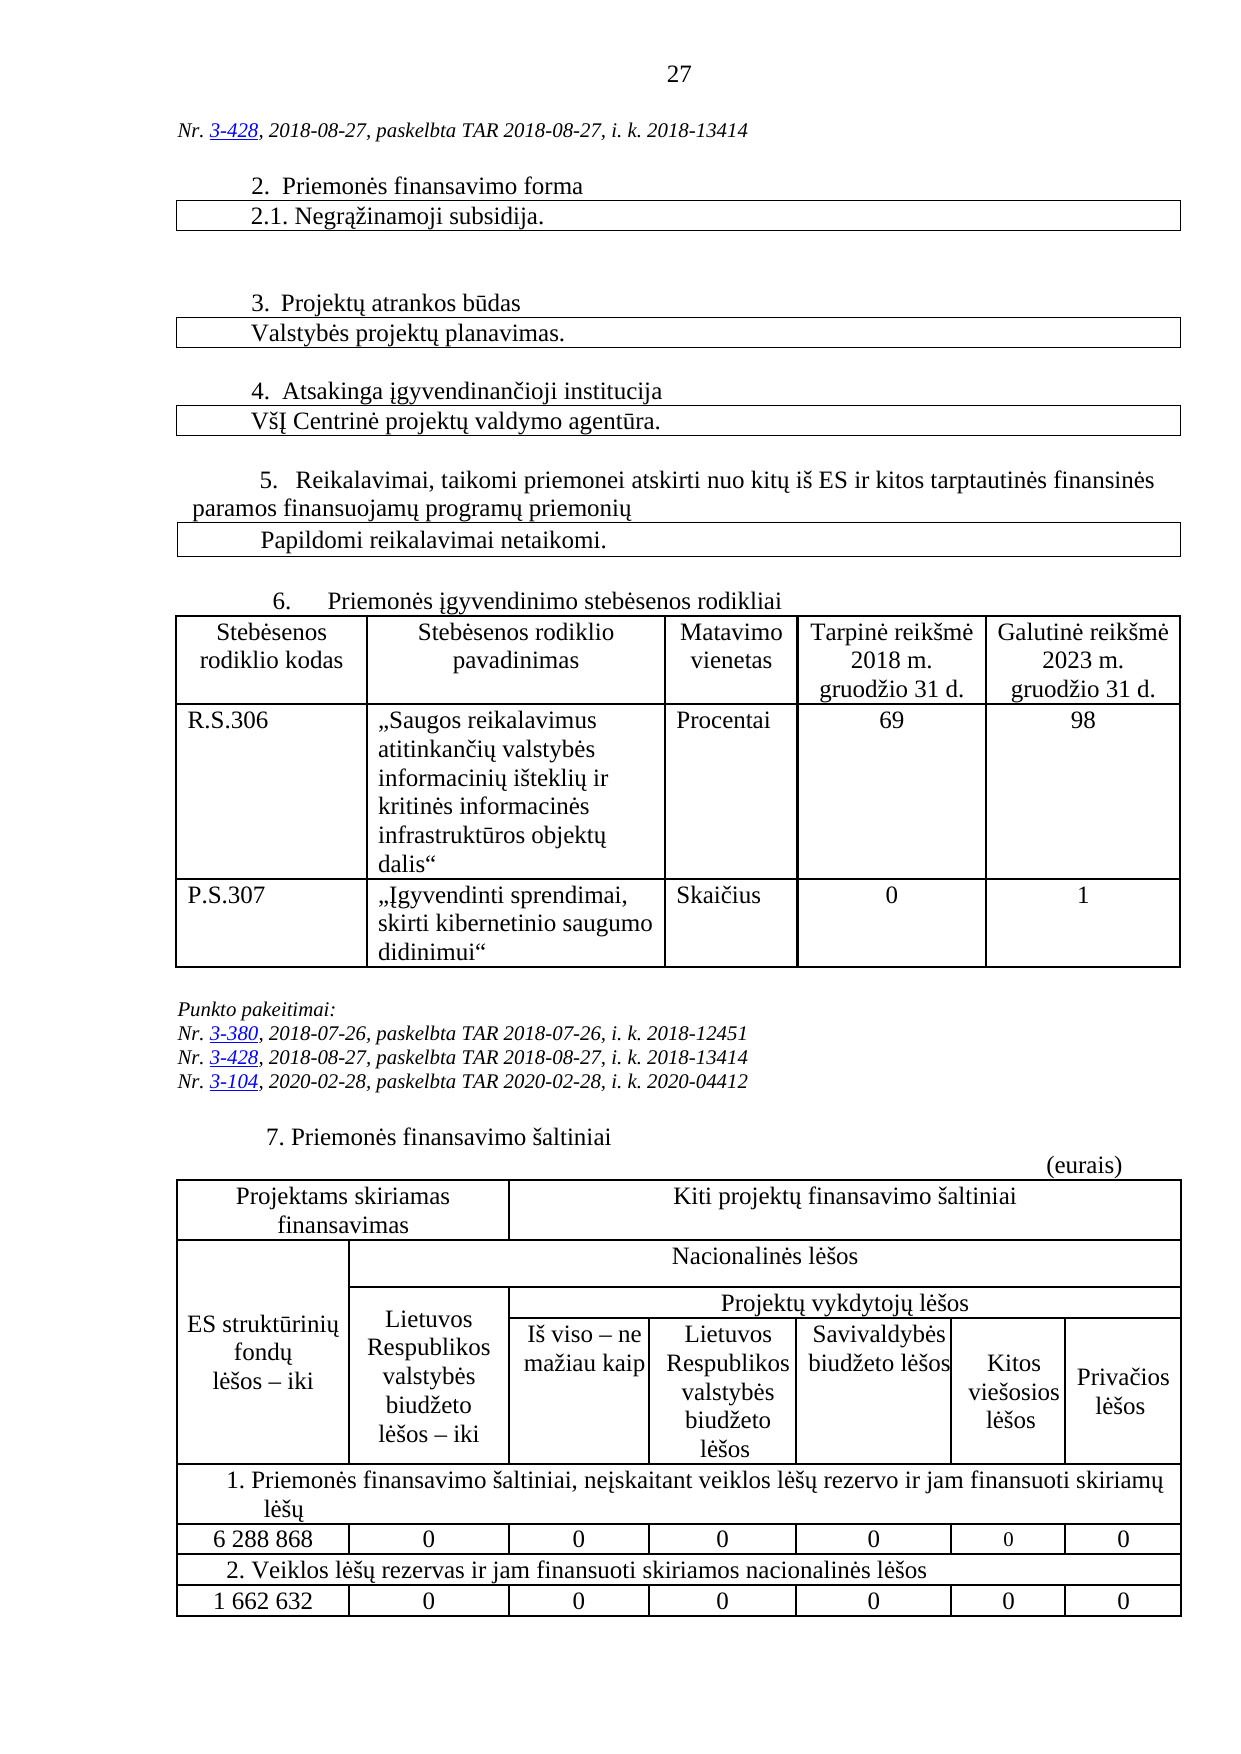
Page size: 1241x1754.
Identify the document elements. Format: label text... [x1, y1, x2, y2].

table_cell P.S.307 [177, 880, 366, 966]
text 2. Priemonės finansavimo forma [251, 171, 1181, 200]
table_cell 0 [350, 1586, 508, 1615]
text Nr. 3-104, 2020-02-28, paskelbta TAR 2020-02-28, i. k. 2020-04412 [177, 1069, 1181, 1093]
table_cell Kitos viešosios lėšos [952, 1319, 1064, 1463]
table_header Matavimo vienetas [666, 617, 796, 703]
text 7. Priemonės finansavimo šaltiniai [266, 1122, 1181, 1151]
text 3. Projektų atrankos būdas [251, 288, 1181, 317]
table_header Tarpinė reikšmė 2018 m. gruodžio 31 d. [799, 617, 985, 703]
table_header Stebėsenos rodiklio pavadinimas [368, 617, 664, 703]
table_cell 0 [799, 880, 985, 966]
table_cell Procentai [666, 705, 796, 878]
table_cell 0 [797, 1586, 950, 1615]
text Papildomi reikalavimai netaikomi. [178, 523, 1180, 556]
table_cell 6 288 868 [178, 1525, 348, 1553]
table_cell 0 [510, 1525, 648, 1553]
text Punkto pakeitimai: [177, 997, 1181, 1021]
text Nr. 3-428, 2018-08-27, paskelbta TAR 2018-08-27, i. k. 2018-13414 [177, 118, 1181, 142]
table_cell 0 [650, 1525, 795, 1553]
table_cell 1 662 632 [178, 1586, 348, 1615]
table_cell 0 [952, 1525, 1064, 1553]
text 6. Priemonės įgyvendinimo stebėsenos rodikliai [177, 586, 1181, 615]
table_header Kiti projektų finansavimo šaltiniai [510, 1181, 1180, 1239]
table_header 2.1. Negrąžinamoji subsidija. [177, 201, 1180, 229]
table_header Stebėsenos rodiklio kodas [177, 617, 366, 703]
table_cell Projektų vykdytojų lėšos [510, 1288, 1180, 1317]
table_cell Lietuvos Respublikos valstybės biudžeto lėšos [650, 1319, 795, 1463]
table_cell 98 [987, 705, 1179, 878]
text Nr. 3-380, 2018-07-26, paskelbta TAR 2018-07-26, i. k. 2018-12451 [177, 1021, 1181, 1045]
table_cell 0 [510, 1586, 648, 1615]
text 5. Reikalavimai, taikomi priemonei atskirti nuo kitų iš ES ir kitos tarptautinės finansinės paramos finansuojamų programų priemonių [192, 465, 1181, 522]
table_cell 69 [799, 705, 985, 878]
table_cell 0 [650, 1586, 795, 1615]
text 4. Atsakinga įgyvendinančioji institucija [251, 376, 1181, 405]
table_cell Skaičius [666, 880, 796, 966]
table_cell 0 [797, 1525, 950, 1553]
table_cell Privačios lėšos [1066, 1319, 1180, 1463]
table_cell 0 [1066, 1586, 1180, 1615]
table_header Valstybės projektų planavimas. [177, 318, 1180, 347]
table_cell 1. Priemonės finansavimo šaltiniai, neįskaitant veiklos lėšų rezervo ir jam finansuoti skiriamų lėšų [178, 1465, 1180, 1522]
table_cell 1 [987, 880, 1179, 966]
table_cell Nacionalinės lėšos [350, 1241, 1180, 1286]
table_cell Savivaldybės biudžeto lėšos [797, 1319, 950, 1463]
table_cell Lietuvos Respublikos valstybės biudžeto lėšos – iki [350, 1288, 508, 1463]
table_cell „Saugos reikalavimus atitinkančių valstybės informacinių išteklių ir kritinės informacinės infrastruktūros objektų dalis“ [368, 705, 664, 878]
table_header Projektams skiriamas finansavimas [178, 1181, 508, 1239]
table_cell „Įgyvendinti sprendimai, skirti kibernetinio saugumo didinimui“ [368, 880, 664, 966]
text (eurais) [671, 1151, 1122, 1179]
table_cell ES struktūrinių fondų lėšos – iki [178, 1241, 348, 1463]
table_header Galutinė reikšmė 2023 m. gruodžio 31 d. [987, 617, 1179, 703]
table_cell 0 [952, 1586, 1064, 1615]
table_header VšĮ Centrinė projektų valdymo agentūra. [177, 406, 1180, 435]
table_cell 2. Veiklos lėšų rezervas ir jam finansuoti skiriamos nacionalinės lėšos [178, 1555, 1180, 1584]
text Nr. 3-428, 2018-08-27, paskelbta TAR 2018-08-27, i. k. 2018-13414 [177, 1045, 1181, 1069]
table_cell 0 [1066, 1525, 1180, 1553]
table_cell R.S.306 [177, 705, 366, 878]
table_cell 0 [350, 1525, 508, 1553]
table_cell Iš viso – ne mažiau kaip [510, 1319, 648, 1463]
